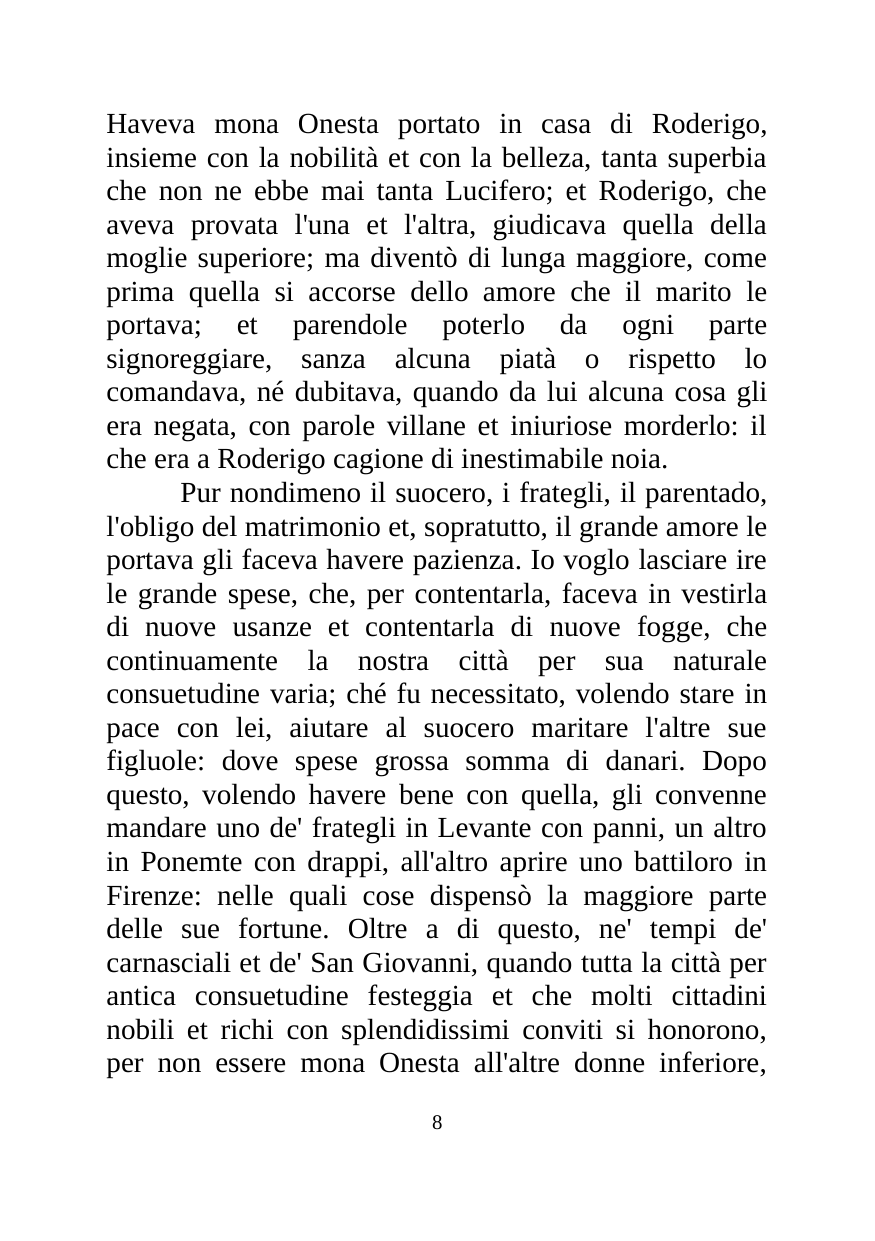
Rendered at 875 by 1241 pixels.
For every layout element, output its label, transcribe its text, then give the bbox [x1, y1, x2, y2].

text Haveva mona Onesta portato in casa di Roderigo, insieme con la nobilità et con la belleza, tanta superbia che non ne ebbe mai tanta Lucifero; et Roderigo, che aveva provata l'una et l'altra, giudicava quella della moglie superiore; ma diventò di lunga maggiore, come prima quella si accorse dello amore che il marito le portava; et parendole poterlo da ogni parte signoreggiare, sanza alcuna piatà o rispetto lo comandava, né dubitava, quando da lui alcuna cosa gli era negata, con parole villane et iniuriose morderlo: il che era a Roderigo cagione di inestimabile noia. [106, 106, 768, 475]
text Pur nondimeno il suocero, i frategli, il parentado, l'obligo del matrimonio et, sopratutto, il grande amore le portava gli faceva havere pazienza. Io voglo lasciare ire le grande spese, che, per contentarla, faceva in vestirla di nuove usanze et contentarla di nuove fogge, che continuamente la nostra città per sua naturale consuetudine varia; ché fu necessitato, volendo stare in pace con lei, aiutare al suocero maritare l'altre sue figluole: dove spese grossa somma di danari. Dopo questo, volendo havere bene con quella, gli convenne mandare uno de' frategli in Levante con panni, un altro in Ponemte con drappi, all'altro aprire uno battiloro in Firenze: nelle quali cose dispensò la maggiore parte delle sue fortune. Oltre a di questo, ne' tempi de' carnasciali et de' San Giovanni, quando tutta la città per antica consuetudine festeggia et che molti cittadini nobili et richi con splendidissimi conviti si honorono, per non essere mona Onesta all'altre donne inferiore, [106, 475, 768, 1079]
